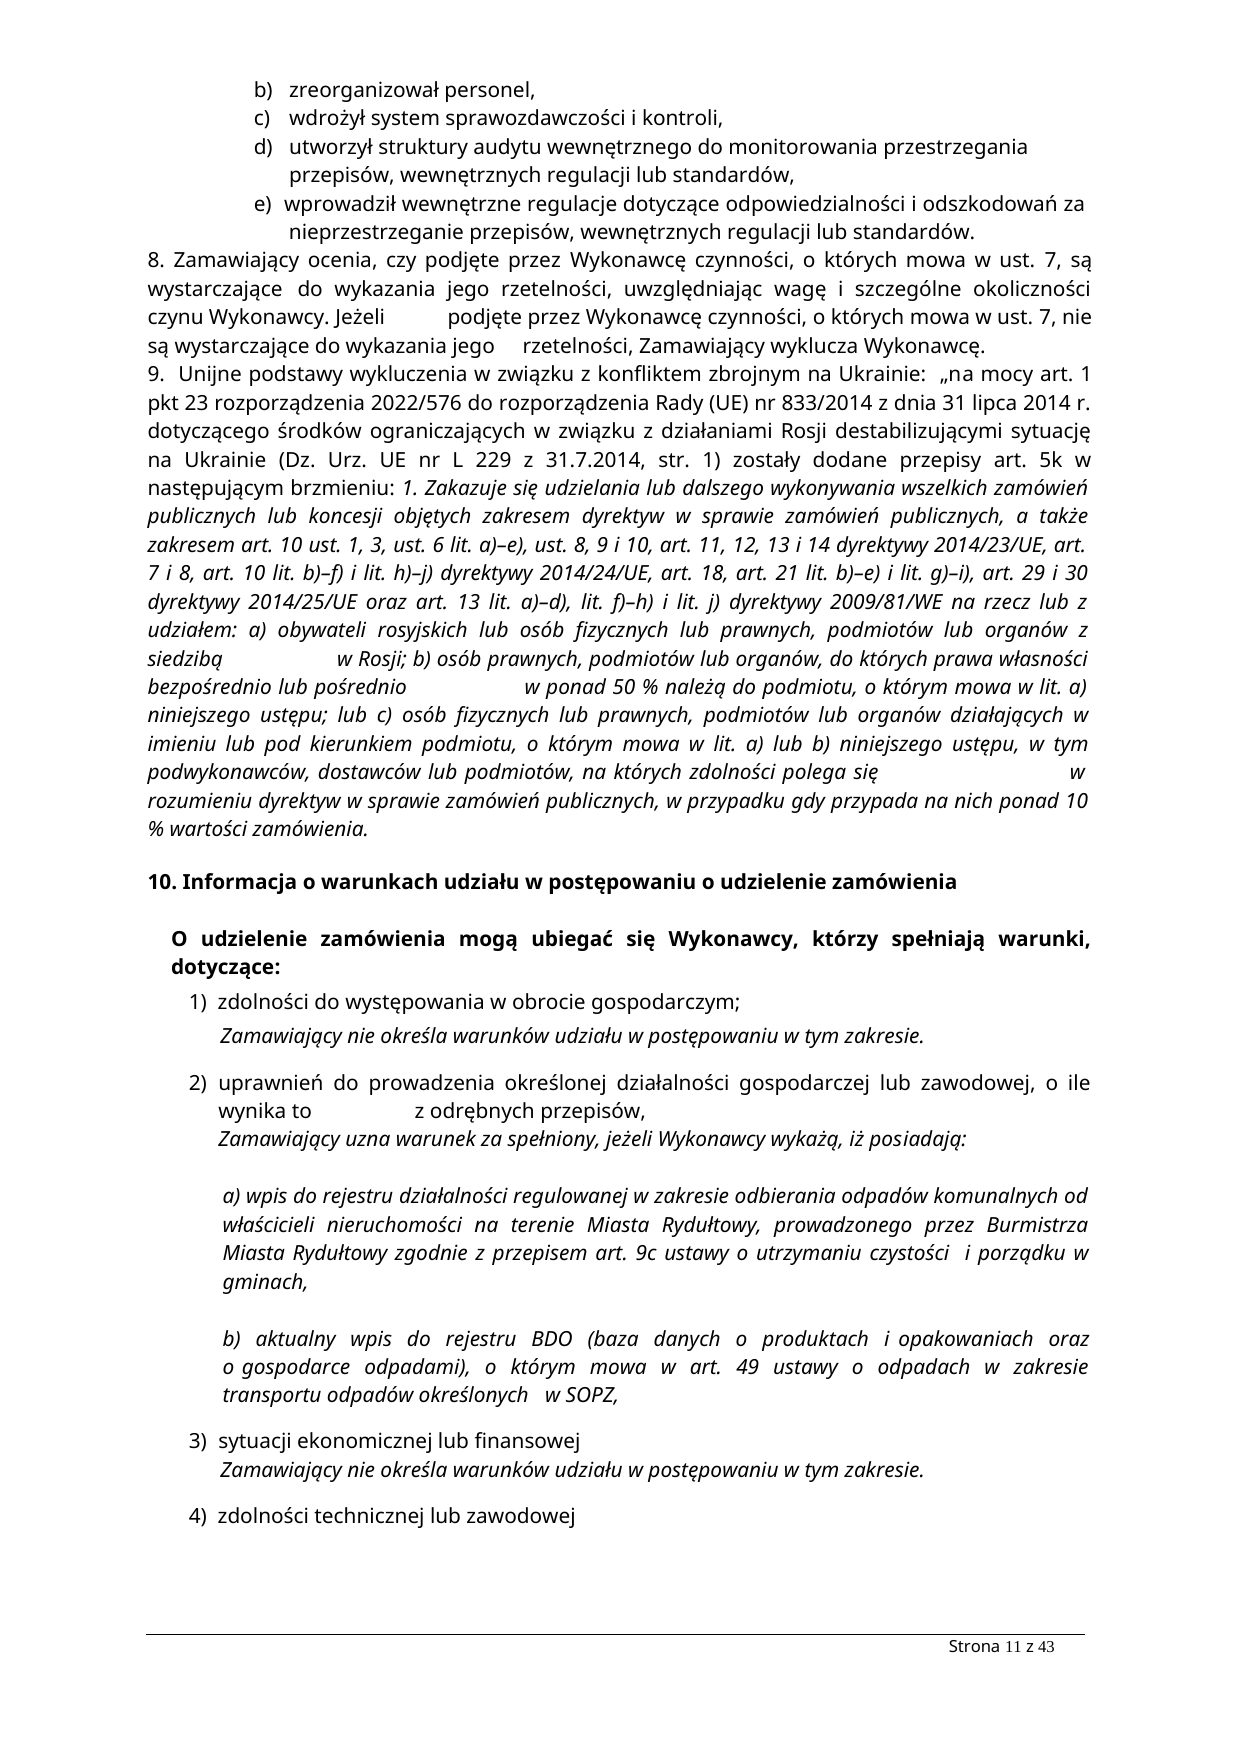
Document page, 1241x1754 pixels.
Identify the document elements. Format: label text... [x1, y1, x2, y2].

text 4) zdolności technicznej lub zawodowej [188, 1501, 1092, 1530]
list wdrożył system sprawozdawczości i kontroli, [253, 103, 1092, 132]
list sytuacji ekonomicznej lub finansowej [188, 1427, 1092, 1455]
list b) aktualny wpis do rejestru BDO (baza danych o produktach i opakowaniach oraz o gospodarce odpadami), o którym mowa w art. 49 ustawy o odpadach w zakresie transportu odpadów określonych w SOPZ, [185, 1324, 1092, 1409]
list 8. Zamawiający ocenia, czy podjęte przez Wykonawcę czynności, o których mowa w ust. 7, są wystarczające do wykazania jego rzetelności, uwzględniając wagę i szczególne okoliczności czynu Wykonawcy. Jeżeli podjęte przez Wykonawcę czynności, o których mowa w ust. 7, nie są wystarczające do wykazania jego rzetelności, Zamawiający wyklucza Wykonawcę. [123, 246, 1092, 359]
text Zamawiający nie określa warunków udziału w postępowaniu w tym zakresie. [177, 1022, 1092, 1050]
list 9. Unijne podstawy wykluczenia w związku z konfliktem zbrojnym na Ukrainie: „na mocy art. 1 pkt 23 rozporządzenia 2022/576 do rozporządzenia Rady (UE) nr 833/2014 z dnia 31 lipca 2014 r. dotyczącego środków ograniczających w związku z działaniami Rosji destabilizującymi sytuację na Ukrainie (Dz. Urz. UE nr L 229 z 31.7.2014, str. 1) zostały dodane przepisy art. 5k w następującym brzmieniu: 1. Zakazuje się udzielania lub dalszego wykonywania wszelkich zamówień publicznych lub koncesji objętych zakresem dyrektyw w sprawie zamówień publicznych, a także zakresem art. 10 ust. 1, 3, ust. 6 lit. a)–e), ust. 8, 9 i 10, art. 11, 12, 13 i 14 dyrektywy 2014/23/UE, art. 7 i 8, art. 10 lit. b)–f) i lit. h)–j) dyrektywy 2014/24/UE, art. 18, art. 21 lit. b)–e) i lit. g)–i), art. 29 i 30 dyrektywy 2014/25/UE oraz art. 13 lit. a)–d), lit. f)–h) i lit. j) dyrektywy 2009/81/WE na rzecz lub z udziałem: a) obywateli rosyjskich lub osób fizycznych lub prawnych, podmiotów lub organów z siedzibą w Rosji; b) osób prawnych, podmiotów lub organów, do których prawa własności bezpośrednio lub pośrednio w ponad 50 % należą do podmiotu, o którym mowa w lit. a) niniejszego ustępu; lub c) osób fizycznych lub prawnych, podmiotów lub organów działających w imieniu lub pod kierunkiem podmiotu, o którym mowa w lit. a) lub b) niniejszego ustępu, w tym podwykonawców, dostawców lub podmiotów, na których zdolności polega się w rozumieniu dyrektyw w sprawie zamówień publicznych, w przypadku gdy przypada na nich ponad 10 % wartości zamówienia. [147, 359, 1092, 843]
list wprowadził wewnętrzne regulacje dotyczące odpowiedzialności i odszkodowań za nieprzestrzeganie przepisów, wewnętrznych regulacji lub standardów. [253, 189, 1092, 246]
list uprawnień do prowadzenia określonej działalności gospodarczej lub zawodowej, o ile wynika to z odrębnych przepisów, [188, 1068, 1092, 1124]
list zdolności do występowania w obrocie gospodarczym; [188, 987, 1092, 1015]
list zreorganizował personel, [253, 75, 1092, 103]
list a) wpis do rejestru działalności regulowanej w zakresie odbierania odpadów komunalnych od właścicieli nieruchomości na terenie Miasta Rydułtowy, prowadzonego przez Burmistrza Miasta Rydułtowy zgodnie z przepisem art. 9c ustawy o utrzymaniu czystości i porządku w gminach, [185, 1181, 1092, 1295]
list utworzył struktury audytu wewnętrznego do monitorowania przestrzegania przepisów, wewnętrznych regulacji lub standardów, [253, 132, 1092, 189]
list 10. Informacja o warunkach udziału w postępowaniu o udzielenie zamówienia [147, 867, 1092, 895]
list Zamawiający uzna warunek za spełniony, jeżeli Wykonawcy wykażą, iż posiadają: [188, 1124, 1092, 1153]
list O udzielenie zamówienia mogą ubiegać się Wykonawcy, którzy spełniają warunki, dotyczące: [147, 924, 1092, 981]
list Zamawiający nie określa warunków udziału w postępowaniu w tym zakresie. [177, 1455, 1092, 1483]
